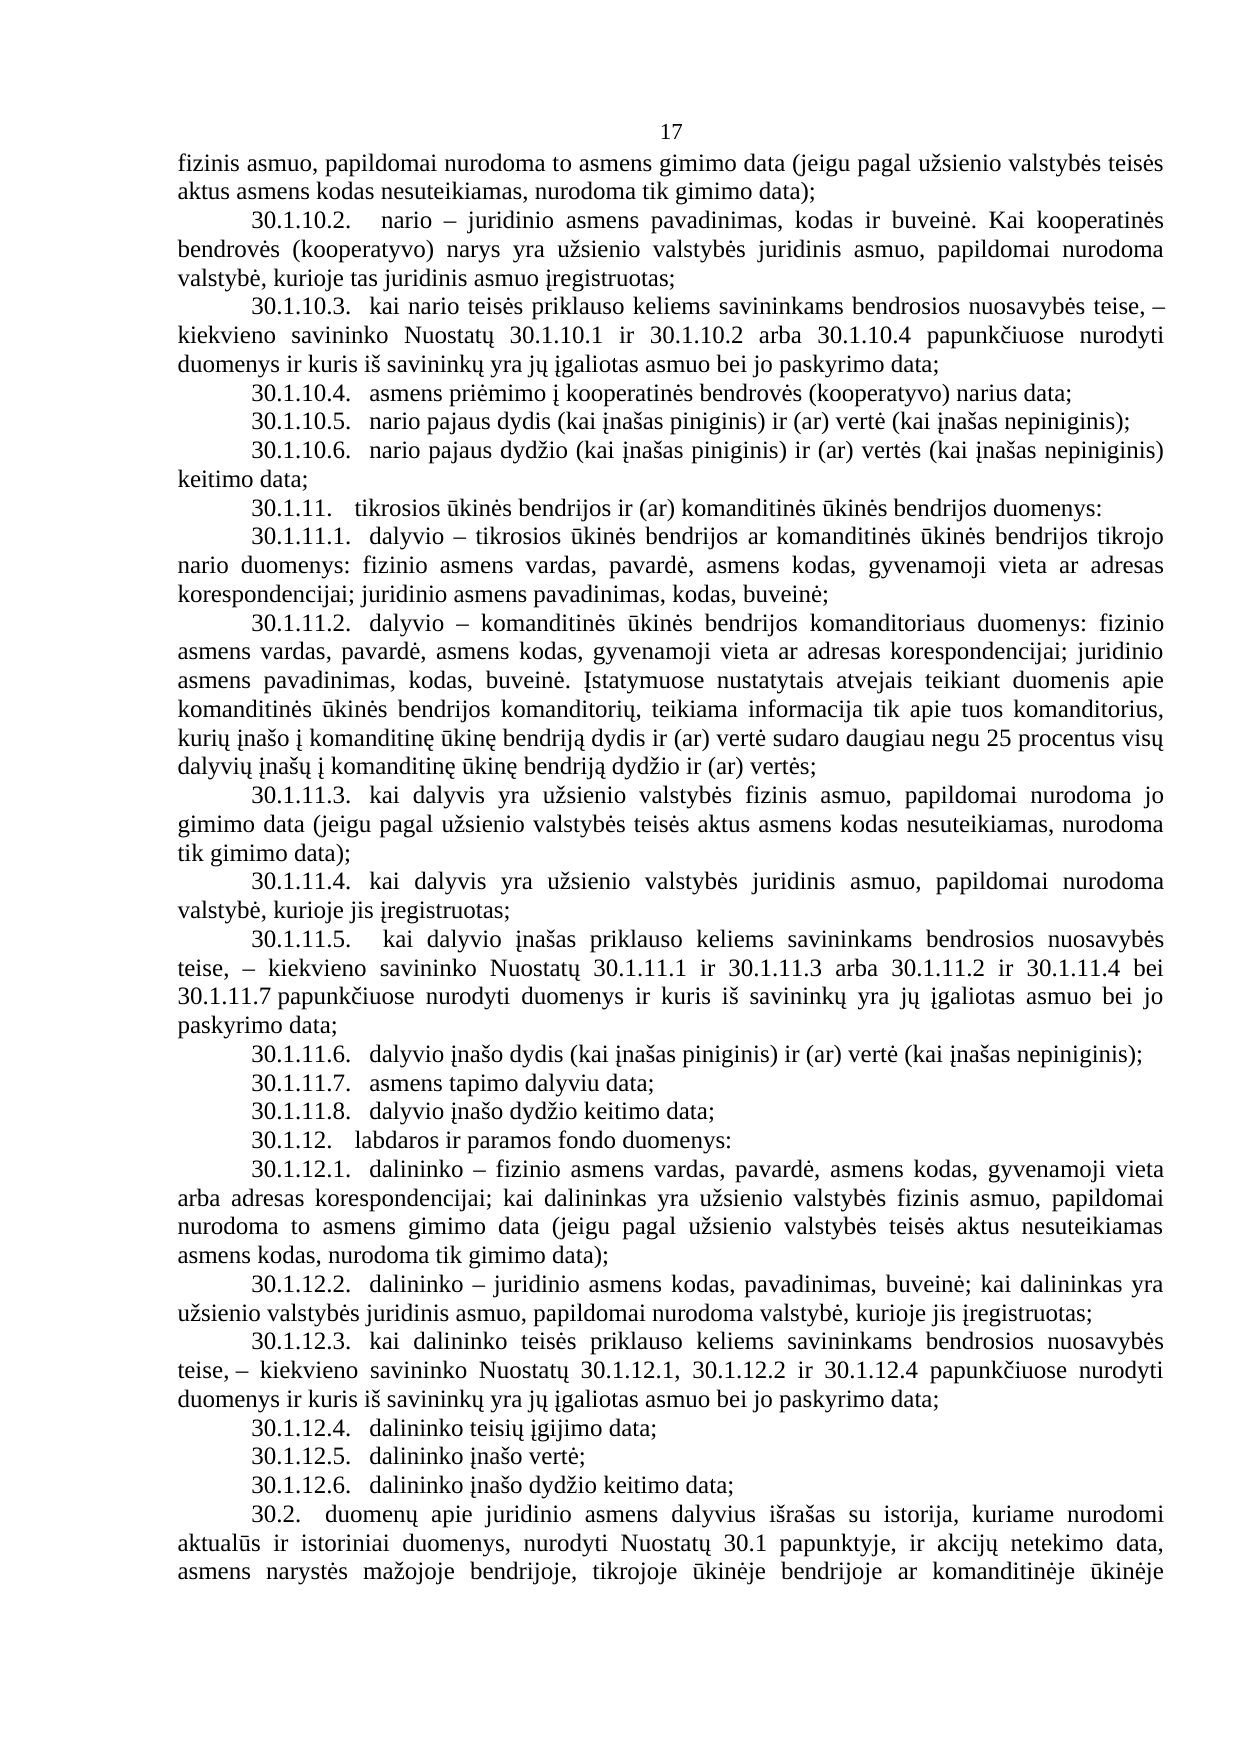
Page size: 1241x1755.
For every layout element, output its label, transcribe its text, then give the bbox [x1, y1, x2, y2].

text 30.1.12.3. kai dalininko teisės priklauso keliems savininkams bendrosios nuosavybės teise, – kiekvieno savininko Nuostatų 30.1.12.1, 30.1.12.2 ir 30.1.12.4 papunkčiuose nurodyti duomenys ir kuris iš savininkų yra jų įgaliotas asmuo bei jo paskyrimo data; [177, 1326, 1165, 1413]
text 30.1.11.2. dalyvio – komanditinės ūkinės bendrijos komanditoriaus duomenys: fizinio asmens vardas, pavardė, asmens kodas, gyvenamoji vieta ar adresas korespondencijai; juridinio asmens pavadinimas, kodas, buveinė. Įstatymuose nustatytais atvejais teikiant duomenis apie komanditinės ūkinės bendrijos komanditorių, teikiama informacija tik apie tuos komanditorius, kurių įnašo į komanditinę ūkinę bendriją dydis ir (ar) vertė sudaro daugiau negu 25 procentus visų dalyvių įnašų į komanditinę ūkinę bendriją dydžio ir (ar) vertės; [177, 608, 1165, 780]
text 30.2. duomenų apie juridinio asmens dalyvius išrašas su istorija, kuriame nurodomi aktualūs ir istoriniai duomenys, nurodyti Nuostatų 30.1 papunktyje, ir akcijų netekimo data, asmens narystės mažojoje bendrijoje, tikrojoje ūkinėje bendrijoje ar komanditinėje ūkinėje [177, 1499, 1165, 1585]
text 30.1.12.4. dalininko teisių įgijimo data; [177, 1413, 1165, 1441]
text 30.1.12.1. dalininko – fizinio asmens vardas, pavardė, asmens kodas, gyvenamoji vieta arba adresas korespondencijai; kai dalininkas yra užsienio valstybės fizinis asmuo, papildomai nurodoma to asmens gimimo data (jeigu pagal užsienio valstybės teisės aktus nesuteikiamas asmens kodas, nurodoma tik gimimo data); [177, 1154, 1165, 1269]
text 30.1.11.7. asmens tapimo dalyviu data; [177, 1068, 1165, 1096]
text 30.1.12.5. dalininko įnašo vertė; [177, 1441, 1165, 1470]
text 30.1.11. tikrosios ūkinės bendrijos ir (ar) komanditinės ūkinės bendrijos duomenys: [177, 493, 1165, 521]
text 30.1.10.3. kai nario teisės priklauso keliems savininkams bendrosios nuosavybės teise, – kiekvieno savininko Nuostatų 30.1.10.1 ir 30.1.10.2 arba 30.1.10.4 papunkčiuose nurodyti duomenys ir kuris iš savininkų yra jų įgaliotas asmuo bei jo paskyrimo data; [177, 291, 1165, 378]
text 30.1.11.3. kai dalyvis yra užsienio valstybės fizinis asmuo, papildomai nurodoma jo gimimo data (jeigu pagal užsienio valstybės teisės aktus asmens kodas nesuteikiamas, nurodoma tik gimimo data); [177, 780, 1165, 866]
text 30.1.12. labdaros ir paramos fondo duomenys: [177, 1125, 1165, 1154]
text 30.1.12.2. dalininko – juridinio asmens kodas, pavadinimas, buveinė; kai dalininkas yra užsienio valstybės juridinis asmuo, papildomai nurodoma valstybė, kurioje jis įregistruotas; [177, 1269, 1165, 1326]
text 30.1.11.1. dalyvio – tikrosios ūkinės bendrijos ar komanditinės ūkinės bendrijos tikrojo nario duomenys: fizinio asmens vardas, pavardė, asmens kodas, gyvenamoji vieta ar adresas korespondencijai; juridinio asmens pavadinimas, kodas, buveinė; [177, 521, 1165, 608]
text 30.1.10.4. asmens priėmimo į kooperatinės bendrovės (kooperatyvo) narius data; [177, 378, 1165, 406]
text 30.1.11.4. kai dalyvis yra užsienio valstybės juridinis asmuo, papildomai nurodoma valstybė, kurioje jis įregistruotas; [177, 866, 1165, 924]
text fizinis asmuo, papildomai nurodoma to asmens gimimo data (jeigu pagal užsienio valstybės teisės aktus asmens kodas nesuteikiamas, nurodoma tik gimimo data); [177, 148, 1165, 205]
text 30.1.10.6. nario pajaus dydžio (kai įnašas piniginis) ir (ar) vertės (kai įnašas nepiniginis) keitimo data; [177, 435, 1165, 493]
text 30.1.11.8. dalyvio įnašo dydžio keitimo data; [177, 1096, 1165, 1125]
text 30.1.11.5. kai dalyvio įnašas priklauso keliems savininkams bendrosios nuosavybės teise, – kiekvieno savininko Nuostatų 30.1.11.1 ir 30.1.11.3 arba 30.1.11.2 ir 30.1.11.4 bei 30.1.11.7 papunkčiuose nurodyti duomenys ir kuris iš savininkų yra jų įgaliotas asmuo bei jo paskyrimo data; [177, 924, 1165, 1039]
text 30.1.10.2. nario – juridinio asmens pavadinimas, kodas ir buveinė. Kai kooperatinės bendrovės (kooperatyvo) narys yra užsienio valstybės juridinis asmuo, papildomai nurodoma valstybė, kurioje tas juridinis asmuo įregistruotas; [177, 205, 1165, 291]
text 30.1.12.6. dalininko įnašo dydžio keitimo data; [177, 1470, 1165, 1499]
text 30.1.10.5. nario pajaus dydis (kai įnašas piniginis) ir (ar) vertė (kai įnašas nepiniginis); [177, 406, 1165, 435]
text 30.1.11.6. dalyvio įnašo dydis (kai įnašas piniginis) ir (ar) vertė (kai įnašas nepiniginis); [177, 1039, 1165, 1068]
